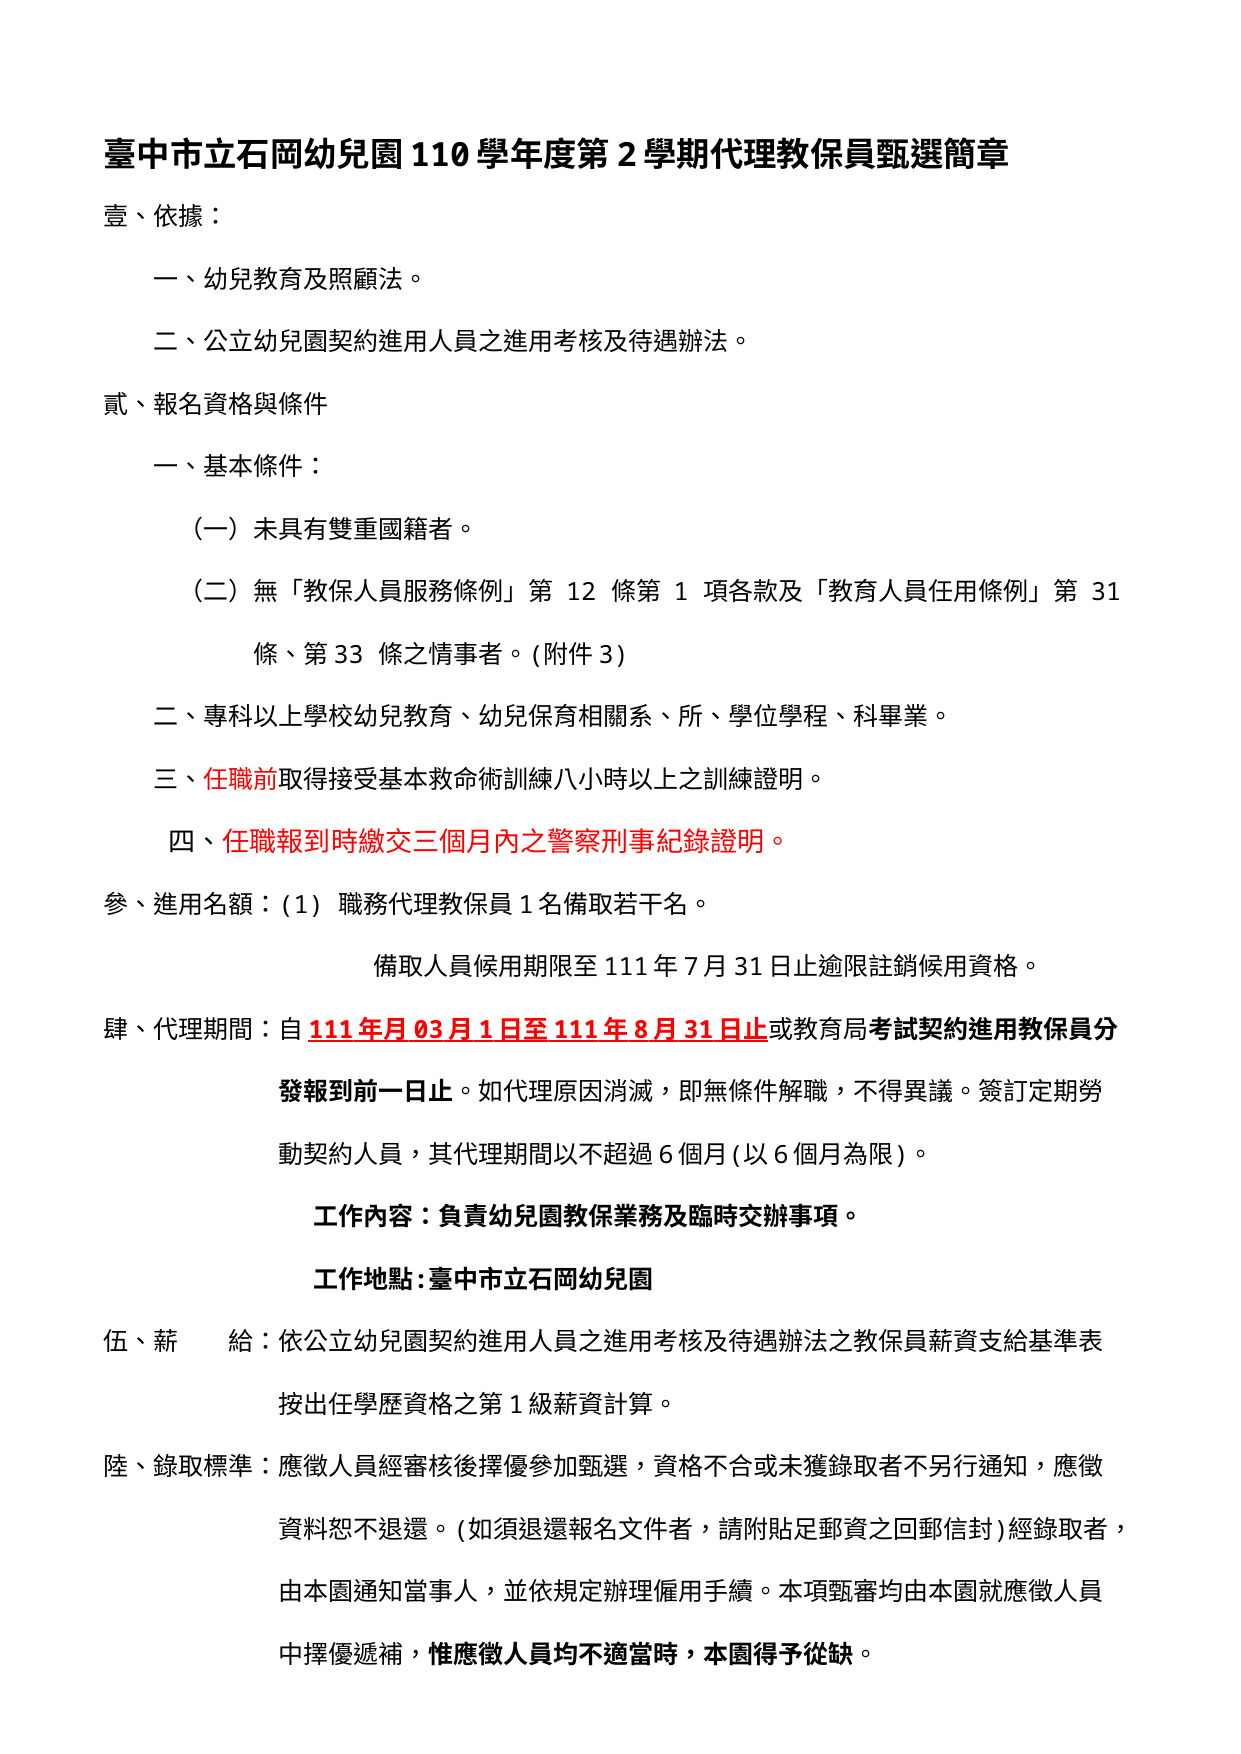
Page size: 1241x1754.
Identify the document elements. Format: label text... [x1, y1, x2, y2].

text （二）無「教保人員服務條例」第 12 條第 1 項各款及「教育人員任用條例」第 31 條、第33 條之情事者。(附件3) [178, 548, 1122, 673]
text 臺中市立石岡幼兒園110學年度第2學期代理教保員甄選簡章 [103, 111, 1122, 173]
text 四、任職報到時繳交三個月內之警察刑事紀錄證明。 [103, 798, 1122, 861]
text 一、基本條件： [103, 423, 1122, 486]
text 壹、依據： [103, 173, 1122, 236]
text 陸、錄取標準：應徵人員經審核後擇優參加甄選，資格不合或未獲錄取者不另行通知，應徵資料恕不退還。(如須退還報名文件者，請附貼足郵資之回郵信封)經錄取者，由本園通知當事人，並依規定辦理僱用手續。本項甄審均由本園就應徵人員中擇優遞補，惟應徵人員均不適當時，本園得予從缺。 [103, 1423, 1122, 1673]
text 伍、薪 給：依公立幼兒園契約進用人員之進用考核及待遇辦法之教保員薪資支給基準表按出任學歷資格之第1級薪資計算。 [103, 1298, 1122, 1423]
text 二、公立幼兒園契約進用人員之進用考核及待遇辦法。 [103, 298, 1122, 361]
text 貳、報名資格與條件 [103, 361, 1122, 423]
text （一）未具有雙重國籍者。 [178, 486, 1122, 548]
text 參、進用名額：(1) 職務代理教保員1名備取若干名。 [103, 861, 1122, 923]
text 三、任職前取得接受基本救命術訓練八小時以上之訓練證明。 [103, 736, 1122, 798]
text 二、專科以上學校幼兒教育、幼兒保育相關系、所、學位學程、科畢業。 [153, 673, 1122, 736]
text 工作地點:臺中市立石岡幼兒園 [103, 1236, 1122, 1298]
text 工作內容：負責幼兒園教保業務及臨時交辦事項。 [103, 1173, 1122, 1236]
text 一、幼兒教育及照顧法。 [103, 236, 1122, 298]
text 備取人員候用期限至111年7月31日止逾限註銷候用資格。 [103, 923, 1122, 986]
text 肆、代理期間：自111年月03月1日至111年8月31日止或教育局考試契約進用教保員分發報到前一日止。如代理原因消滅，即無條件解職，不得異議。簽訂定期勞動契約人員，其代理期間以不超過6個月(以6個月為限)。 [103, 986, 1122, 1173]
